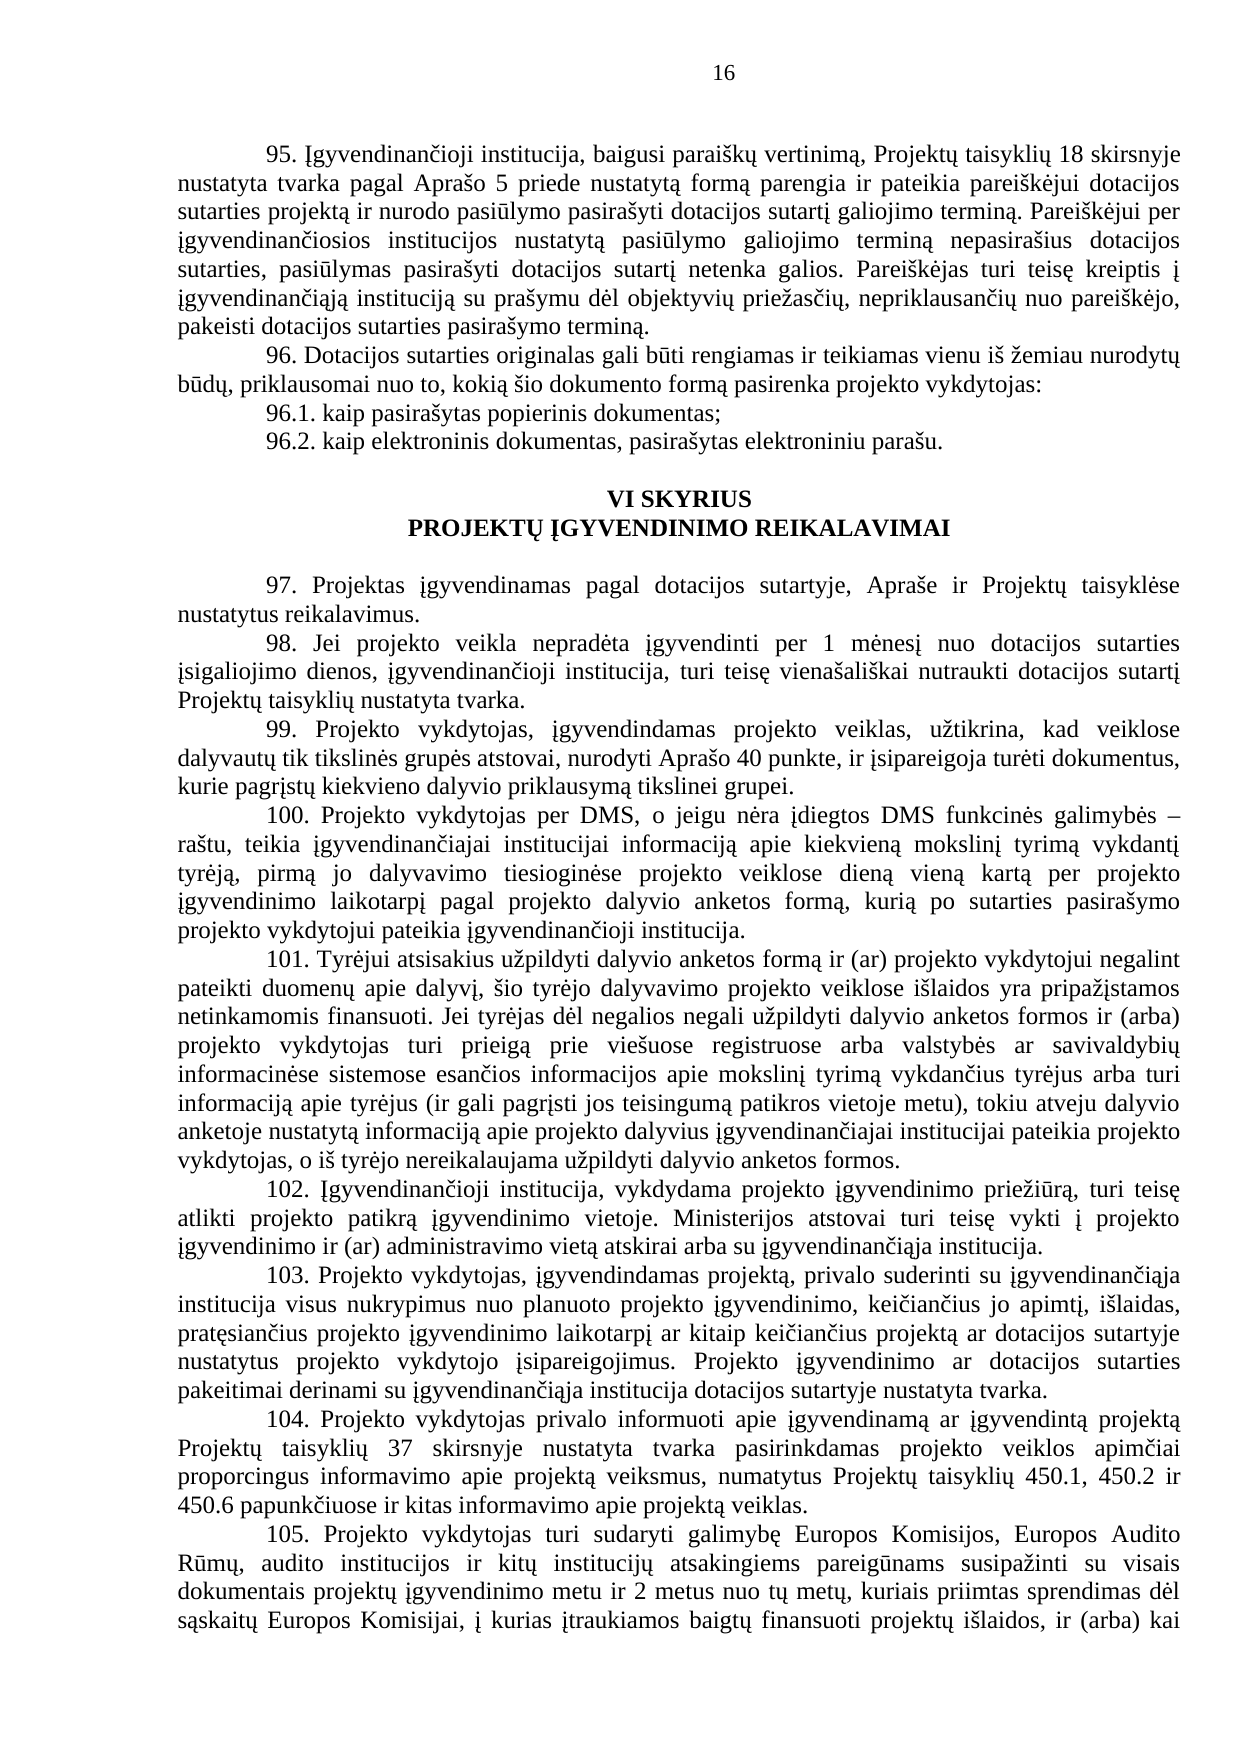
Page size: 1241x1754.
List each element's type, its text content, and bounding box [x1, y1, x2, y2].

text 97. Projektas įgyvendinamas pagal dotacijos sutartyje, Apraše ir Projektų taisyklėse nustatytus reikalavimus. [177, 570, 1181, 628]
text 98. Jei projekto veikla nepradėta įgyvendinti per 1 mėnesį nuo dotacijos sutarties įsigaliojimo dienos, įgyvendinančioji institucija, turi teisę vienašališkai nutraukti dotacijos sutartį Projektų taisyklių nustatyta tvarka. [177, 628, 1181, 714]
text 96.2. kaip elektroninis dokumentas, pasirašytas elektroniniu parašu. [177, 426, 1181, 455]
text 99. Projekto vykdytojas, įgyvendindamas projekto veiklas, užtikrina, kad veiklose dalyvautų tik tikslinės grupės atstovai, nurodyti Aprašo 40 punkte, ir įsipareigoja turėti dokumentus, kurie pagrįstų kiekvieno dalyvio priklausymą tikslinei grupei. [177, 714, 1181, 800]
text 100. Projekto vykdytojas per DMS, o jeigu nėra įdiegtos DMS funkcinės galimybės – raštu, teikia įgyvendinančiajai institucijai informaciją apie kiekvieną mokslinį tyrimą vykdantį tyrėją, pirmą jo dalyvavimo tiesioginėse projekto veiklose dieną vieną kartą per projekto įgyvendinimo laikotarpį pagal projekto dalyvio anketos formą, kurią po sutarties pasirašymo projekto vykdytojui pateikia įgyvendinančioji institucija. [177, 800, 1181, 944]
text 104. Projekto vykdytojas privalo informuoti apie įgyvendinamą ar įgyvendintą projektą Projektų taisyklių 37 skirsnyje nustatyta tvarka pasirinkdamas projekto veiklos apimčiai proporcingus informavimo apie projektą veiksmus, numatytus Projektų taisyklių 450.1, 450.2 ir 450.6 papunkčiuose ir kitas informavimo apie projektą veiklas. [177, 1404, 1181, 1519]
text PROJEKTŲ ĮGYVENDINIMO REIKALAVIMAI [177, 513, 1181, 541]
text 96. Dotacijos sutarties originalas gali būti rengiamas ir teikiamas vienu iš žemiau nurodytų būdų, priklausomai nuo to, kokią šio dokumento formą pasirenka projekto vykdytojas: [177, 340, 1181, 398]
text 102. Įgyvendinančioji institucija, vykdydama projekto įgyvendinimo priežiūrą, turi teisę atlikti projekto patikrą įgyvendinimo vietoje. Ministerijos atstovai turi teisę vykti į projekto įgyvendinimo ir (ar) administravimo vietą atskirai arba su įgyvendinančiąja institucija. [177, 1174, 1181, 1260]
text 103. Projekto vykdytojas, įgyvendindamas projektą, privalo suderinti su įgyvendinančiąja institucija visus nukrypimus nuo planuoto projekto įgyvendinimo, keičiančius jo apimtį, išlaidas, pratęsiančius projekto įgyvendinimo laikotarpį ar kitaip keičiančius projektą ar dotacijos sutartyje nustatytus projekto vykdytojo įsipareigojimus. Projekto įgyvendinimo ar dotacijos sutarties pakeitimai derinami su įgyvendinančiąja institucija dotacijos sutartyje nustatyta tvarka. [177, 1260, 1181, 1404]
text 101. Tyrėjui atsisakius užpildyti dalyvio anketos formą ir (ar) projekto vykdytojui negalint pateikti duomenų apie dalyvį, šio tyrėjo dalyvavimo projekto veiklose išlaidos yra pripažįstamos netinkamomis finansuoti. Jei tyrėjas dėl negalios negali užpildyti dalyvio anketos formos ir (arba) projekto vykdytojas turi prieigą prie viešuose registruose arba valstybės ar savivaldybių informacinėse sistemose esančios informacijos apie mokslinį tyrimą vykdančius tyrėjus arba turi informaciją apie tyrėjus (ir gali pagrįsti jos teisingumą patikros vietoje metu), tokiu atveju dalyvio anketoje nustatytą informaciją apie projekto dalyvius įgyvendinančiajai institucijai pateikia projekto vykdytojas, o iš tyrėjo nereikalaujama užpildyti dalyvio anketos formos. [177, 944, 1181, 1174]
text 105. Projekto vykdytojas turi sudaryti galimybę Europos Komisijos, Europos Audito Rūmų, audito institucijos ir kitų institucijų atsakingiems pareigūnams susipažinti su visais dokumentais projektų įgyvendinimo metu ir 2 metus nuo tų metų, kuriais priimtas sprendimas dėl sąskaitų Europos Komisijai, į kurias įtraukiamos baigtų finansuoti projektų išlaidos, ir (arba) kai [177, 1519, 1181, 1634]
text VI SKYRIUS [177, 484, 1181, 513]
text 96.1. kaip pasirašytas popierinis dokumentas; [177, 398, 1181, 426]
text 95. Įgyvendinančioji institucija, baigusi paraiškų vertinimą, Projektų taisyklių 18 skirsnyje nustatyta tvarka pagal Aprašo 5 priede nustatytą formą parengia ir pateikia pareiškėjui dotacijos sutarties projektą ir nurodo pasiūlymo pasirašyti dotacijos sutartį galiojimo terminą. Pareiškėjui per įgyvendinančiosios institucijos nustatytą pasiūlymo galiojimo terminą nepasirašius dotacijos sutarties, pasiūlymas pasirašyti dotacijos sutartį netenka galios. Pareiškėjas turi teisę kreiptis į įgyvendinančiąją instituciją su prašymu dėl objektyvių priežasčių, nepriklausančių nuo pareiškėjo, pakeisti dotacijos sutarties pasirašymo terminą. [177, 139, 1181, 340]
